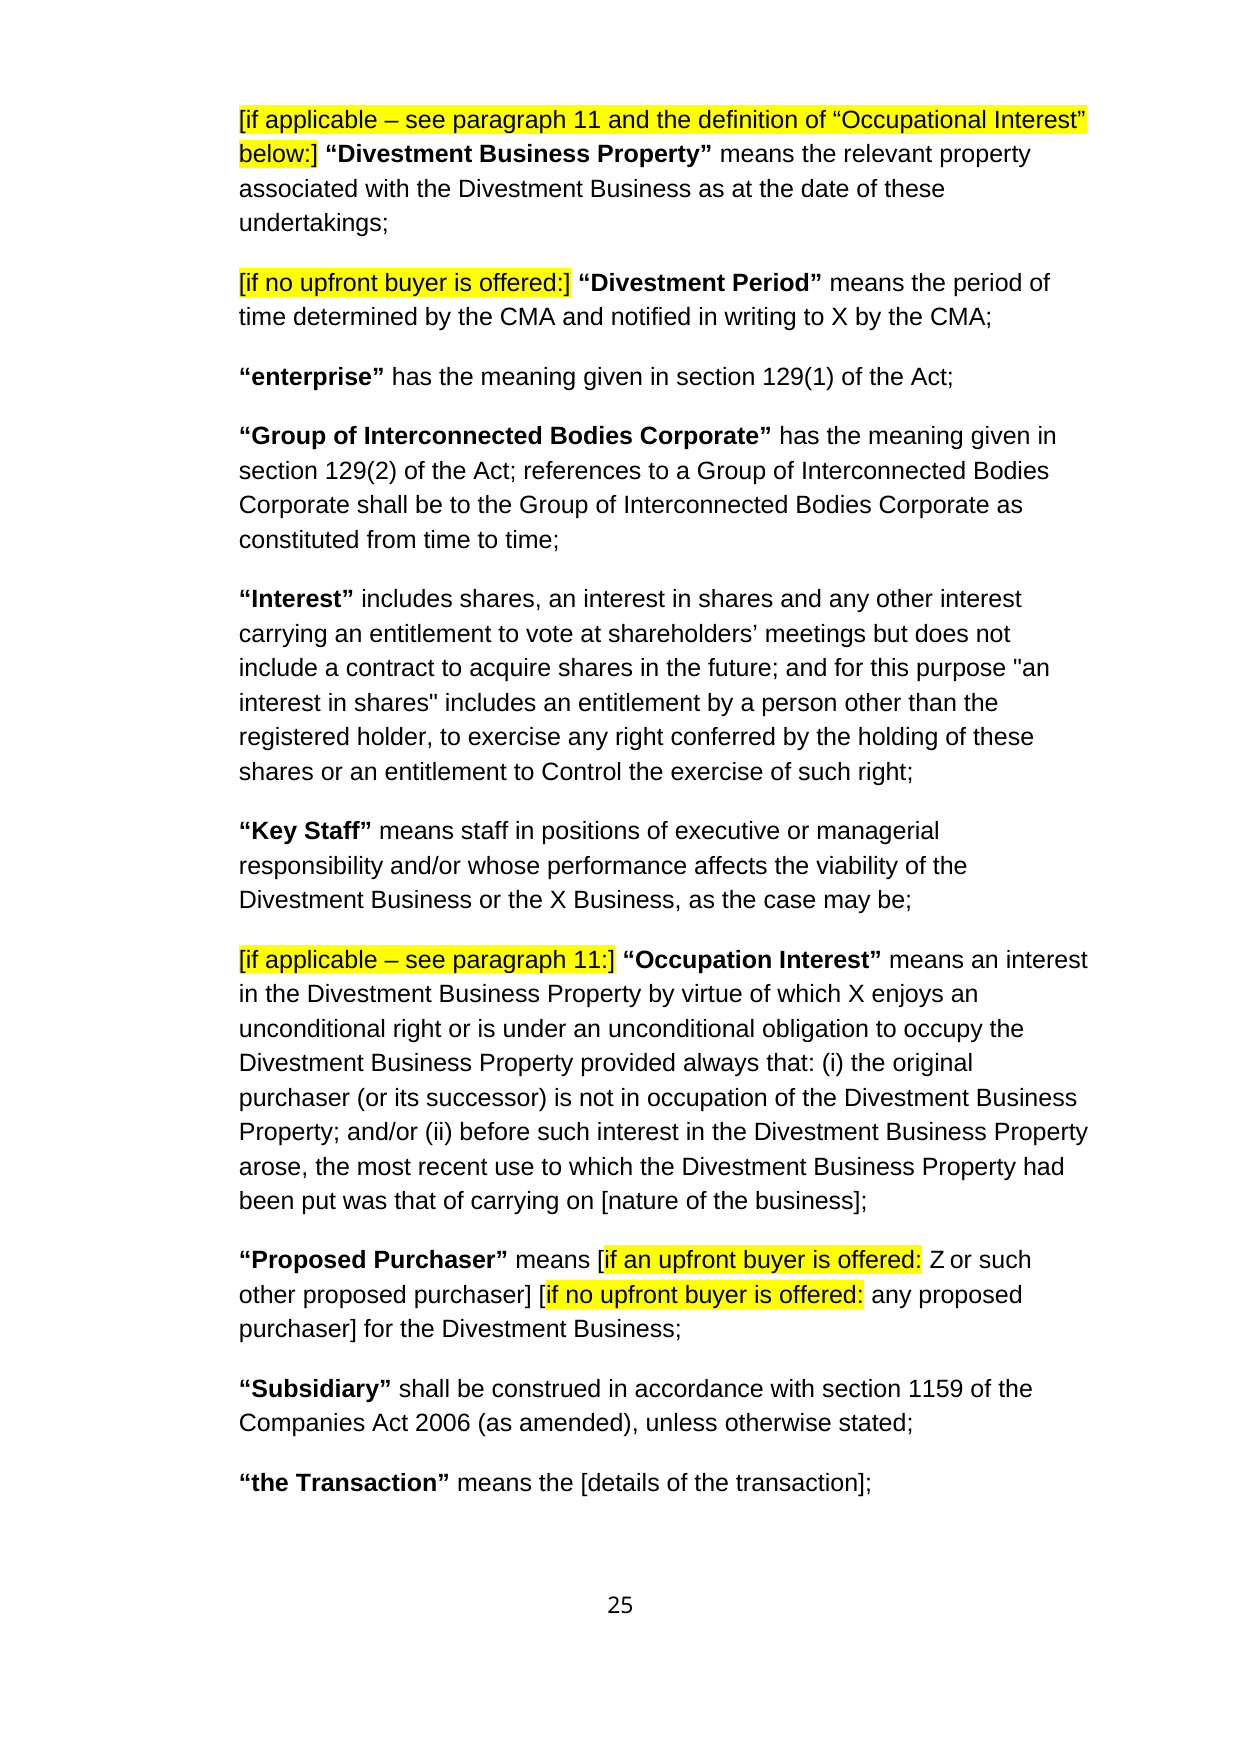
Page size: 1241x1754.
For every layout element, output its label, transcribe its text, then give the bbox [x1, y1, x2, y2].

text “Subsidiary” shall be construed in accordance with section 1159 of the Companies Act 2006 (as amended), unless otherwise stated; [239, 1374, 1090, 1437]
text “Proposed Purchaser” means [if an upfront buyer is offered: Z or such other proposed purchaser] [if no upfront buyer is offered: any proposed purchaser] for the Divestment Business; [239, 1245, 1090, 1343]
text “Key Staff” means staff in positions of executive or managerial responsibility and/or whose performance affects the viability of the Divestment Business or the X Business, as the case may be; [239, 816, 1090, 914]
text “Group of Interconnected Bodies Corporate” has the meaning given in section 129(2) of the Act; references to a Group of Interconnected Bodies Corporate shall be to the Group of Interconnected Bodies Corporate as constituted from time to time; [239, 421, 1090, 553]
text [if applicable – see paragraph 11 and the definition of “Occupational Interest” below:] “Divestment Business Property” means the relevant property associated with the Divestment Business as at the date of these undertakings; [239, 105, 1090, 237]
text [if applicable – see paragraph 11:] “Occupation Interest” means an interest in the Divestment Business Property by virtue of which X enjoys an unconditional right or is under an unconditional obligation to occupy the Divestment Business Property provided always that: (i) the original purchaser (or its successor) is not in occupation of the Divestment Business Property; and/or (ii) before such interest in the Divestment Business Property arose, the most recent use to which the Divestment Business Property had been put was that of carrying on [nature of the business]; [239, 944, 1090, 1215]
text [if no upfront buyer is offered:] “Divestment Period” means the period of time determined by the CMA and notified in writing to X by the CMA; [239, 268, 1090, 331]
text “the Transaction” means the [details of the transaction]; [239, 1468, 1090, 1497]
text “Interest” includes shares, an interest in shares and any other interest carrying an entitlement to vote at shareholders’ meetings but does not include a contract to acquire shares in the future; and for this purpose "an interest in shares" includes an entitlement by a person other than the registered holder, to exercise any right conferred by the holding of these shares or an entitlement to Control the exercise of such right; [239, 584, 1090, 785]
text “enterprise” has the meaning given in section 129(1) of the Act; [239, 362, 1090, 391]
